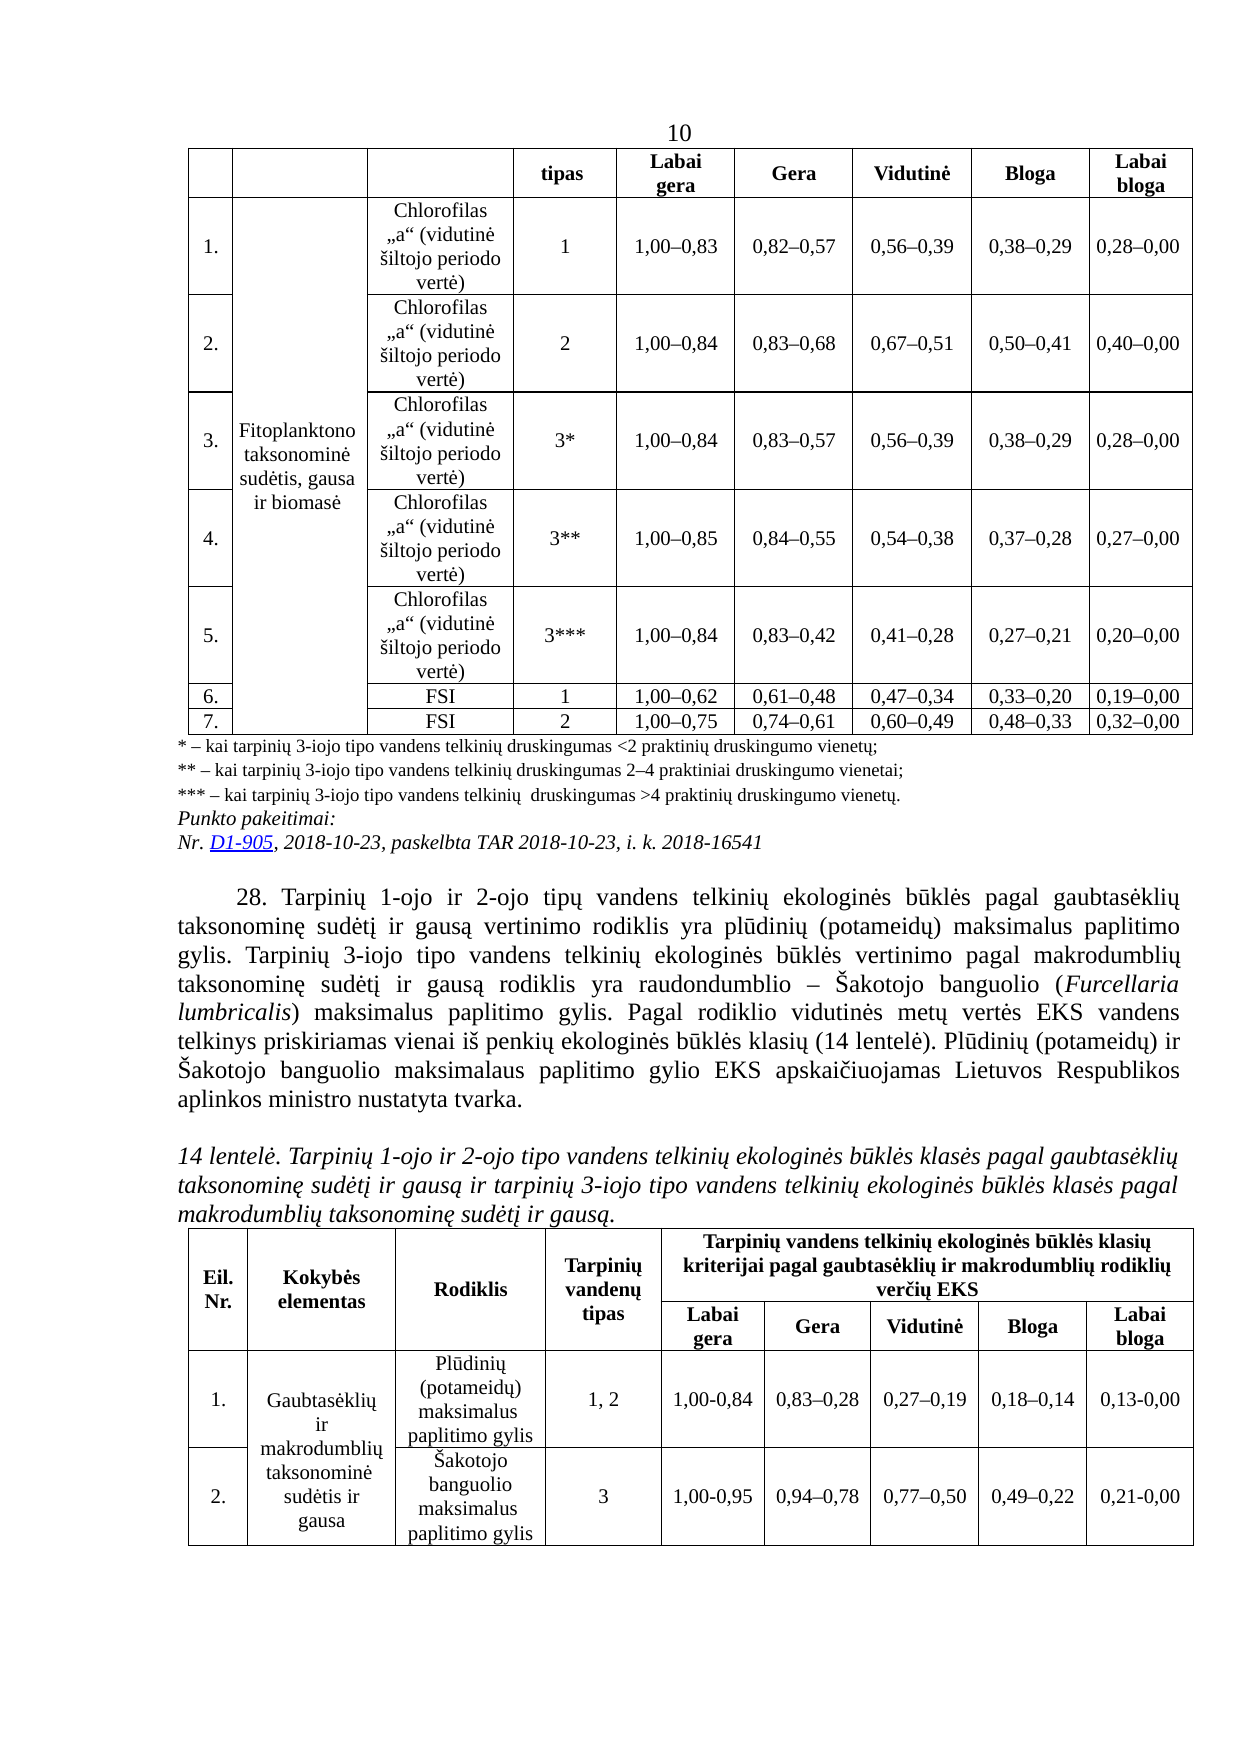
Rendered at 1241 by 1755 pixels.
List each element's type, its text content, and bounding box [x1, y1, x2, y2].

table_header Rodiklis [396, 1229, 545, 1350]
table_cell Labai bloga [1087, 1302, 1193, 1350]
table_cell 3*** [514, 587, 616, 683]
table_cell 0,94–0,78 [765, 1448, 870, 1544]
table_cell FSI [368, 684, 513, 708]
table_cell 3* [514, 393, 616, 489]
table_cell 0,82–0,57 [735, 198, 852, 294]
table_cell Labai gera [662, 1302, 764, 1350]
table_cell Gera [765, 1302, 870, 1350]
table_cell 0,56–0,39 [853, 393, 971, 489]
table_header [189, 149, 232, 197]
table_cell Šakotojo banguolio maksimalus paplitimo gylis [396, 1448, 545, 1544]
table_cell Labai bloga [1090, 149, 1192, 197]
table_header [368, 149, 513, 197]
table_cell 0,47–0,34 [853, 684, 971, 708]
table_cell 4. [189, 490, 232, 586]
table_cell Chlorofilas „a“ (vidutinė šiltojo periodo vertė) [368, 490, 513, 586]
text ** – kai tarpinių 3-iojo tipo vandens telkinių druskingumas 2–4 praktiniai druskingumo vienetai; [177, 759, 1181, 781]
table_cell 0,56–0,39 [853, 198, 971, 294]
table_cell 3. [189, 393, 232, 489]
table_cell 1 [514, 198, 616, 294]
table_cell 0,28–0,00 [1090, 393, 1192, 489]
table_cell 0,83–0,57 [735, 393, 852, 489]
table_cell Plūdinių (potameidų) maksimalus paplitimo gylis [396, 1351, 545, 1447]
table_cell 1. [189, 1351, 247, 1447]
table_cell 0,33–0,20 [972, 684, 1089, 708]
table_cell 1,00–0,85 [617, 490, 734, 586]
table_cell Vidutinė [853, 149, 971, 197]
table_cell 0,54–0,38 [853, 490, 971, 586]
table_cell 0,50–0,41 [972, 295, 1089, 391]
table_cell 0,60–0,49 [853, 709, 971, 733]
table_cell 0,27–0,21 [972, 587, 1089, 683]
table_cell 0,67–0,51 [853, 295, 971, 391]
table_cell 1. [189, 198, 232, 294]
table_cell 0,13-0,00 [1087, 1351, 1193, 1447]
table_cell Bloga [972, 149, 1089, 197]
table_cell Vidutinė [871, 1302, 978, 1350]
table_header Tarpinių vandens telkinių ekologinės būklės klasių kriterijai pagal gaubtasėklių ir makrodumblių rodiklių verčių EKS [662, 1229, 1193, 1301]
table_cell 0,32–0,00 [1090, 709, 1192, 733]
text *** – kai tarpinių 3-iojo tipo vandens telkinių druskingumas >4 praktinių druskingumo vienetų. [177, 784, 1181, 806]
table_cell 3 [546, 1448, 661, 1544]
table_cell 6. [189, 684, 232, 708]
table_cell 0,83–0,42 [735, 587, 852, 683]
text * – kai tarpinių 3-iojo tipo vandens telkinių druskingumas <2 praktinių druskingumo vienetų; [177, 734, 1181, 756]
table_cell 0,83–0,28 [765, 1351, 870, 1447]
table_cell Chlorofilas „a“ (vidutinė šiltojo periodo vertė) [368, 198, 513, 294]
table_header [233, 149, 367, 197]
table_header tipas [514, 149, 616, 197]
table_cell Chlorofilas „a“ (vidutinė šiltojo periodo vertė) [368, 295, 513, 391]
table_cell 0,19–0,00 [1090, 684, 1192, 708]
table_cell 0,40–0,00 [1090, 295, 1192, 391]
table_cell Gaubtasėklių ir makrodumblių taksonominė sudėtis ir gausa [248, 1351, 395, 1544]
table_cell 2 [514, 295, 616, 391]
table_cell 0,77–0,50 [871, 1448, 978, 1544]
table_cell 1,00–0,84 [617, 587, 734, 683]
table_cell Chlorofilas „a“ (vidutinė šiltojo periodo vertė) [368, 587, 513, 683]
table_cell 1,00–0,75 [617, 709, 734, 733]
table_cell 5. [189, 587, 232, 683]
table_cell 3** [514, 490, 616, 586]
table_cell 1,00–0,84 [617, 295, 734, 391]
table_cell 7. [189, 709, 232, 733]
table_cell 2. [189, 295, 232, 391]
table_cell 0,20–0,00 [1090, 587, 1192, 683]
table_cell Bloga [979, 1302, 1086, 1350]
table_cell 0,61–0,48 [735, 684, 852, 708]
text Nr. D1-905, 2018-10-23, paskelbta TAR 2018-10-23, i. k. 2018-16541 [177, 830, 1181, 854]
table_cell FSI [368, 709, 513, 733]
table_cell 0,38–0,29 [972, 393, 1089, 489]
table_header Kokybės elementas [248, 1229, 395, 1350]
table_cell Gera [735, 149, 852, 197]
text 14 lentelė. Tarpinių 1-ojo ir 2-ojo tipo vandens telkinių ekologinės būklės klasės pagal gaubtasėklių taksonominę sudėtį ir gausą ir tarpinių 3-iojo tipo vandens telkinių ekologinės būklės klasės pagal makrodumblių taksonominę sudėtį ir gausą. [177, 1141, 1181, 1227]
table_cell Fitoplanktono taksonominė sudėtis, gausa ir biomasė [233, 198, 367, 733]
table_cell 2 [514, 709, 616, 733]
table_cell 0,27–0,19 [871, 1351, 978, 1447]
table_cell 0,49–0,22 [979, 1448, 1086, 1544]
table_cell 1,00–0,84 [617, 393, 734, 489]
table_cell 0,38–0,29 [972, 198, 1089, 294]
table_cell 0,21-0,00 [1087, 1448, 1193, 1544]
table_cell Labai gera [617, 149, 734, 197]
text 28. Tarpinių 1-ojo ir 2-ojo tipų vandens telkinių ekologinės būklės pagal gaubtasėklių taksonominę sudėtį ir gausą vertinimo rodiklis yra plūdinių (potameidų) maksimalus paplitimo gylis. Tarpinių 3-iojo tipo vandens telkinių ekologinės būklės vertinimo pagal makrodumblių taksonominę sudėtį ir gausą rodiklis yra raudondumblio – Šakotojo banguolio (Furcellaria lumbricalis) maksimalus paplitimo gylis. Pagal rodiklio vidutinės metų vertės EKS vandens telkinys priskiriamas vienai iš penkių ekologinės būklės klasių (14 lentelė). Plūdinių (potameidų) ir Šakotojo banguolio maksimalaus paplitimo gylio EKS apskaičiuojamas Lietuvos Respublikos aplinkos ministro nustatyta tvarka. [177, 882, 1181, 1112]
table_cell 0,84–0,55 [735, 490, 852, 586]
table_cell 1,00-0,84 [662, 1351, 764, 1447]
table_cell 1, 2 [546, 1351, 661, 1447]
table_cell 0,74–0,61 [735, 709, 852, 733]
table_cell 1,00-0,95 [662, 1448, 764, 1544]
table_header Eil. Nr. [189, 1229, 247, 1350]
table_cell 0,48–0,33 [972, 709, 1089, 733]
table_cell 1,00–0,83 [617, 198, 734, 294]
table_cell 2. [189, 1448, 247, 1544]
table_cell 0,37–0,28 [972, 490, 1089, 586]
text Punkto pakeitimai: [177, 806, 1181, 830]
table_cell 1 [514, 684, 616, 708]
table_cell 0,27–0,00 [1090, 490, 1192, 586]
table_cell 0,41–0,28 [853, 587, 971, 683]
table_cell 0,83–0,68 [735, 295, 852, 391]
table_cell 0,28–0,00 [1090, 198, 1192, 294]
table_cell Chlorofilas „a“ (vidutinė šiltojo periodo vertė) [368, 393, 513, 489]
table_header Tarpinių vandenų tipas [546, 1229, 661, 1350]
table_cell 1,00–0,62 [617, 684, 734, 708]
table_cell 0,18–0,14 [979, 1351, 1086, 1447]
